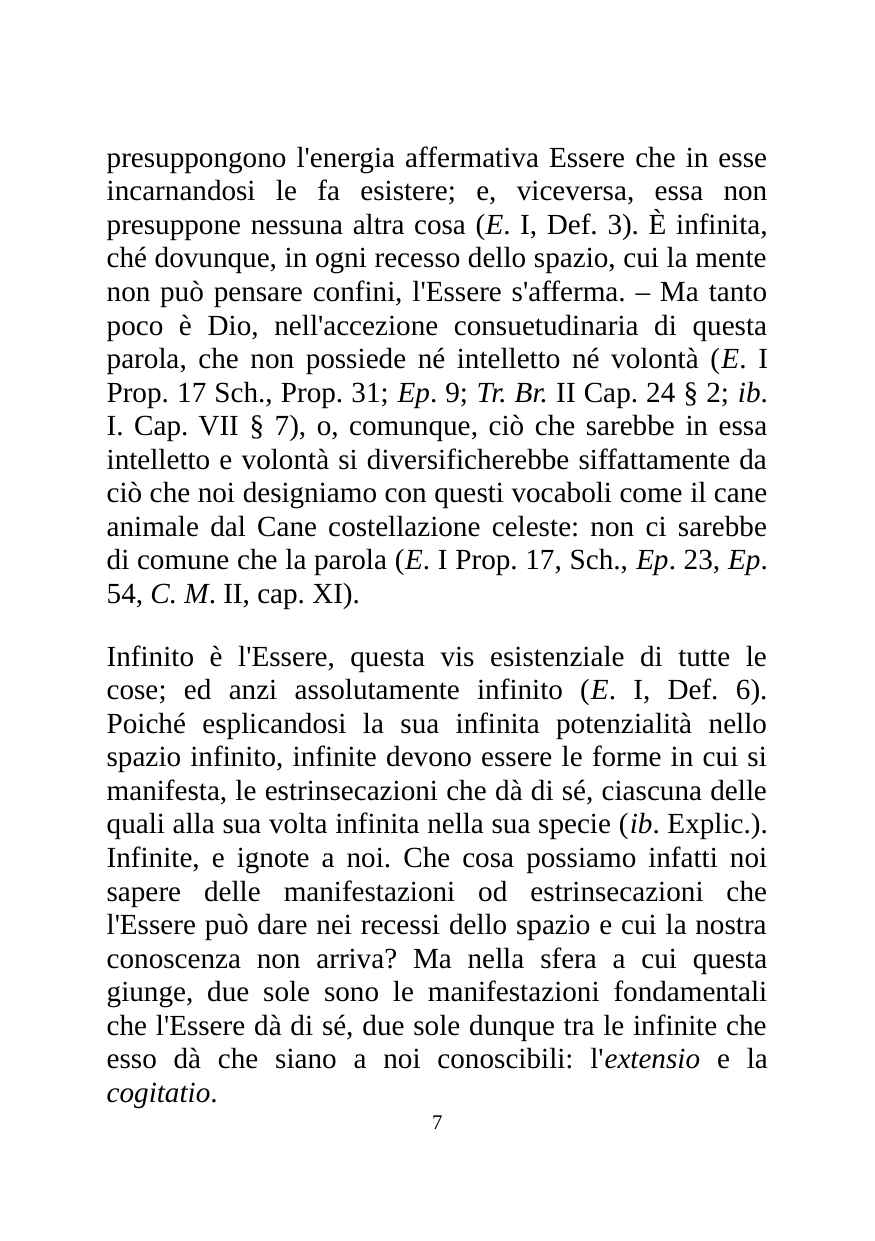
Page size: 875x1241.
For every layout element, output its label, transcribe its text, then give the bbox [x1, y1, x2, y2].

text Infinito è l'Essere, questa vis esistenziale di tutte le cose; ed anzi assolutamente infinito (E. I, Def. 6). Poiché esplicandosi la sua infinita potenzialità nello spazio infinito, infinite devono essere le forme in cui si manifesta, le estrinsecazioni che dà di sé, ciascuna delle quali alla sua volta infinita nella sua specie (ib. Explic.). Infinite, e ignote a noi. Che cosa possiamo infatti noi sapere delle manifestazioni od estrinsecazioni che l'Essere può dare nei recessi dello spazio e cui la nostra conoscenza non arriva? Ma nella sfera a cui questa giunge, due sole sono le manifestazioni fondamentali che l'Essere dà di sé, due sole dunque tra le infinite che esso dà che siano a noi conoscibili: l'extensio e la cogitatio. [106, 639, 768, 1108]
text presuppongono l'energia affermativa Essere che in esse incarnandosi le fa esistere; e, viceversa, essa non presuppone nessuna altra cosa (E. I, Def. 3). È infinita, ché dovunque, in ogni recesso dello spazio, cui la mente non può pensare confini, l'Essere s'afferma. – Ma tanto poco è Dio, nell'accezione consuetudinaria di questa parola, che non possiede né intelletto né volontà (E. I Prop. 17 Sch., Prop. 31; Ep. 9; Tr. Br. II Cap. 24 § 2; ib. I. Cap. VII § 7), o, comunque, ciò che sarebbe in essa intelletto e volontà si diversificherebbe siffattamente da ciò che noi designiamo con questi vocaboli come il cane animale dal Cane costellazione celeste: non ci sarebbe di comune che la parola (E. I Prop. 17, Sch., Ep. 23, Ep. 54, C. M. II, cap. XI). [106, 140, 768, 609]
